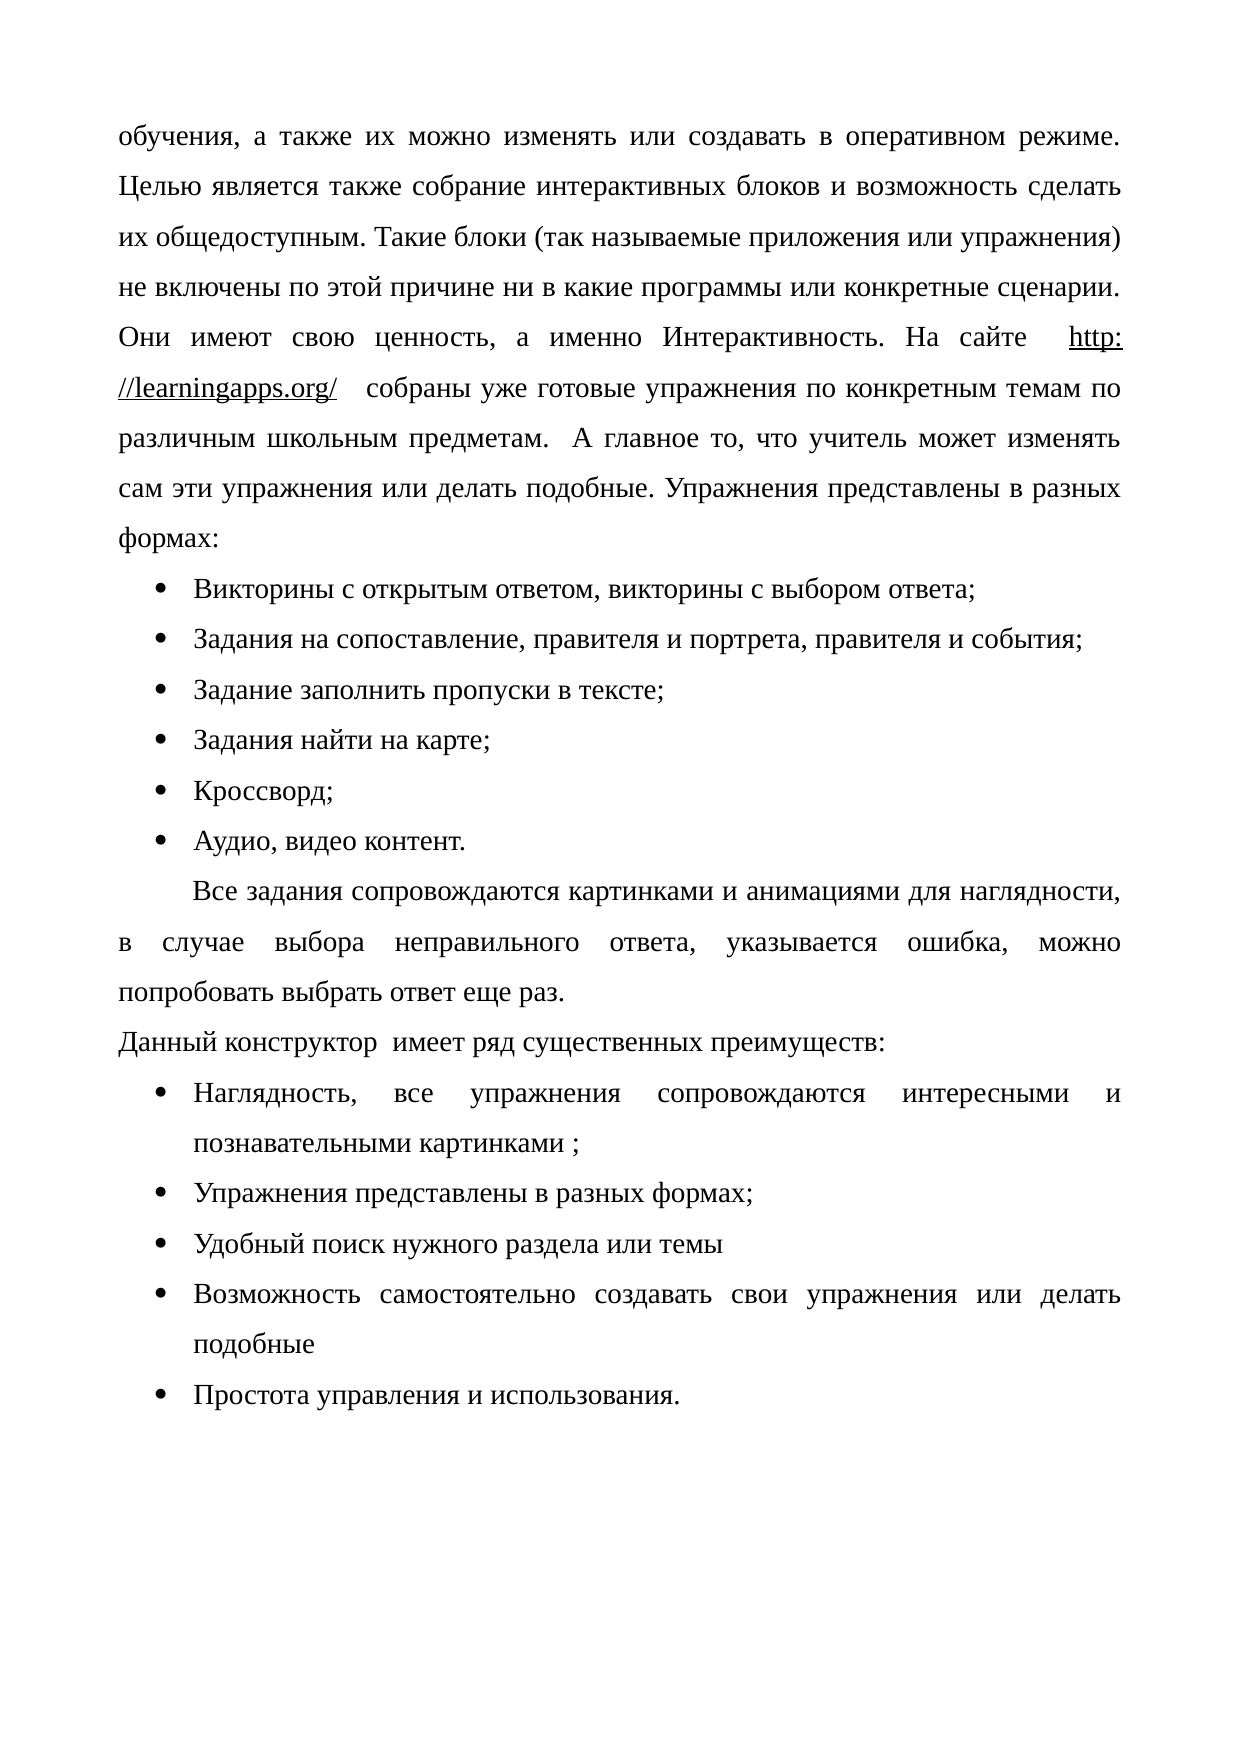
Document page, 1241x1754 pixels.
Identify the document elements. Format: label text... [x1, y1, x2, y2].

list Кроссворд; [156, 773, 1122, 806]
list Задание заполнить пропуски в тексте; [156, 672, 1122, 705]
list Задания найти на карте; [156, 722, 1122, 756]
list Удобный поиск нужного раздела или темы [156, 1226, 1122, 1259]
list Простота управления и использования. [156, 1377, 1122, 1411]
list Задания на сопоставление, правителя и портрета, правителя и события; [156, 621, 1122, 655]
list Наглядность, все упражнения сопровождаются интересными и познавательными картинками ; [156, 1075, 1122, 1159]
list Аудио, видео контент. [156, 823, 1122, 857]
text Все задания сопровождаются картинками и анимациями для наглядности, в случае выбора неправильного ответа, указывается ошибка, можно попробовать выбрать ответ еще раз. [118, 873, 1122, 1008]
list Викторины с открытым ответом, викторины с выбором ответа; [156, 571, 1122, 604]
text обучения, а также их можно изменять или создавать в оперативном режиме. Целью является также собрание интерактивных блоков и возможность сделать их общедоступным. Такие блоки (так называемые приложения или упражнения) не включены по этой причине ни в какие программы или конкретные сценарии. Они имеют свою ценность, а именно Интерактивность. На сайте http: //learningapps.org/ собраны уже готовые упражнения по конкретным темам по различным школьным предметам. А главное то, что учитель может изменять сам эти упражнения или делать подобные. Упражнения представлены в разных формах: [118, 118, 1122, 554]
text Данный конструктор имеет ряд существенных преимуществ: [118, 1024, 1122, 1058]
list Возможность самостоятельно создавать свои упражнения или делать подобные [156, 1276, 1122, 1360]
list Упражнения представлены в разных формах; [156, 1175, 1122, 1209]
